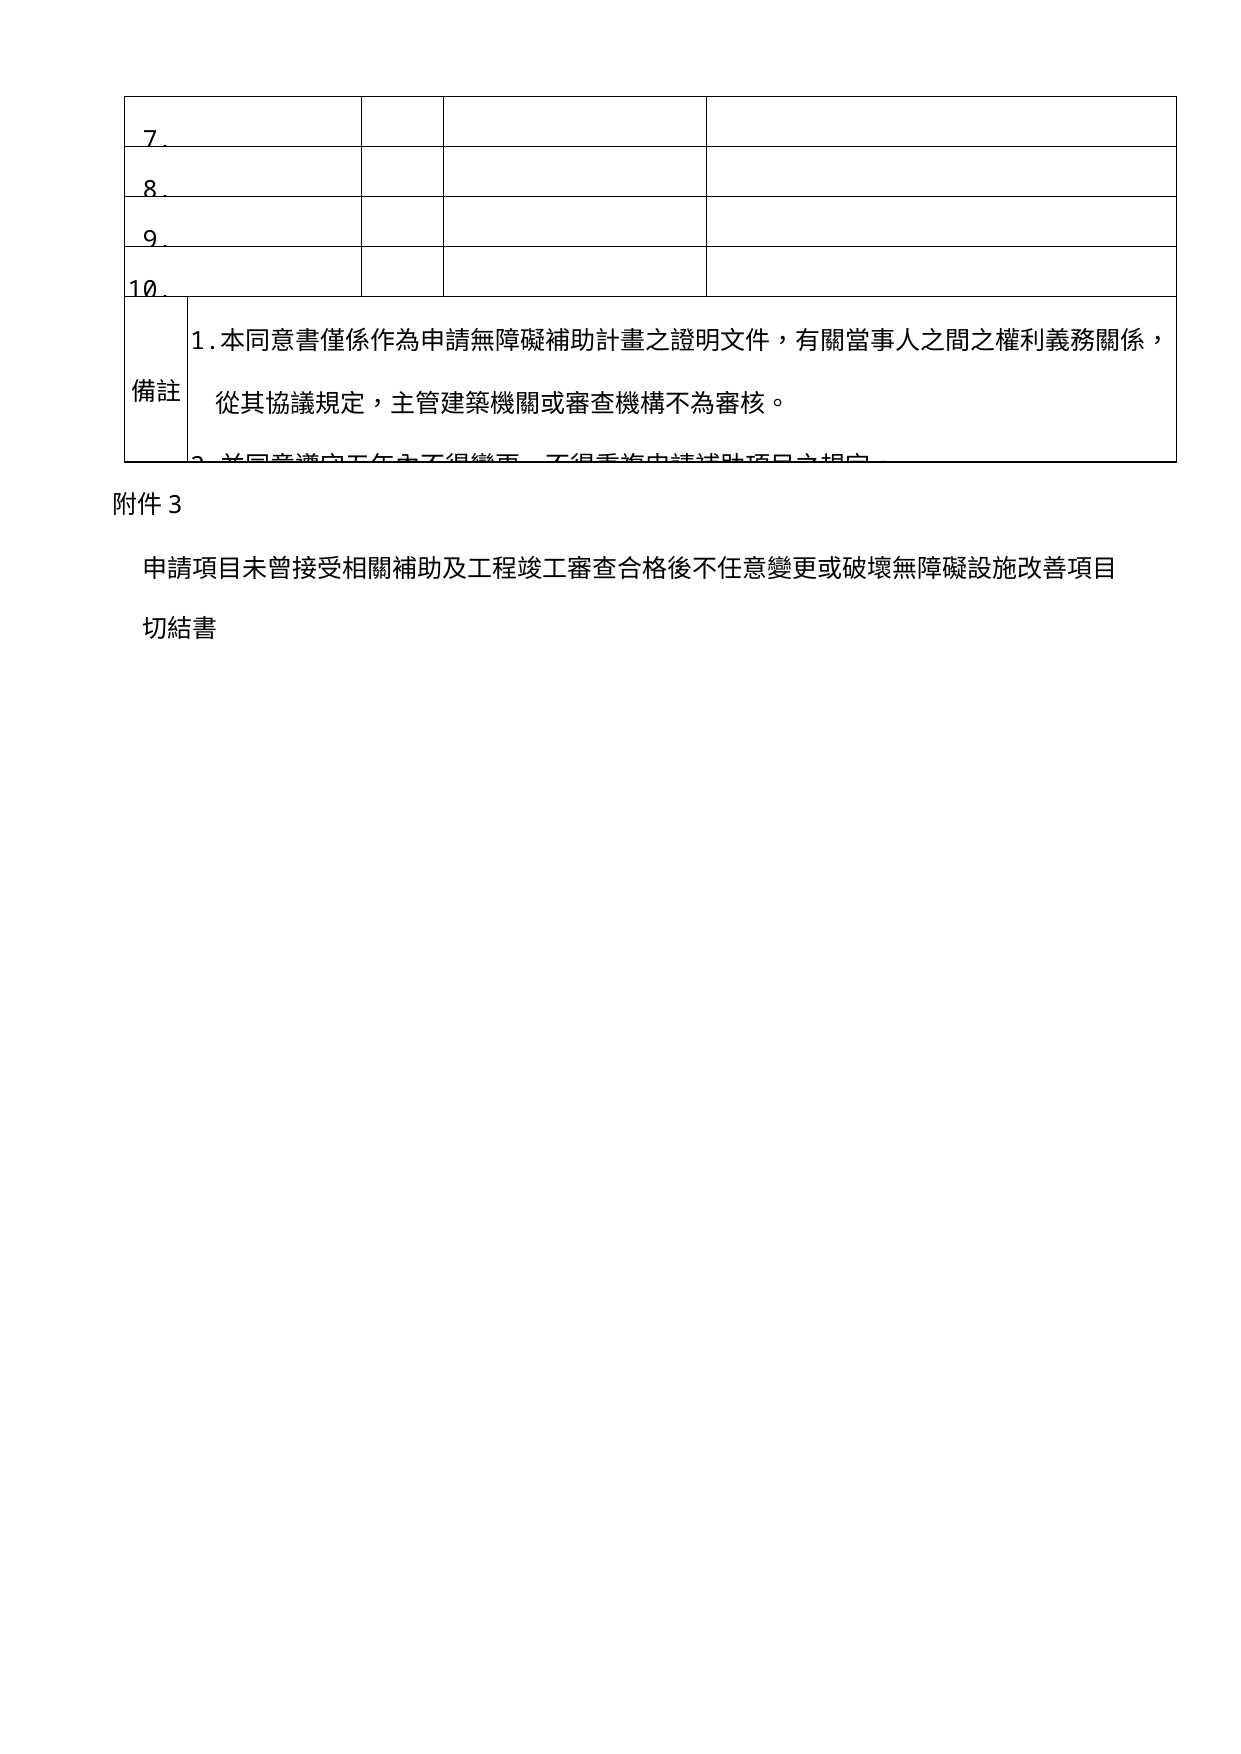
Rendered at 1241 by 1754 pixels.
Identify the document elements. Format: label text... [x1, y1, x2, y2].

table_cell [362, 247, 443, 296]
table_cell 9. [125, 197, 361, 246]
table_cell [707, 97, 1176, 146]
table_cell [444, 147, 706, 196]
table_cell 8. [125, 147, 361, 196]
table_cell [707, 247, 1176, 296]
table_cell 7. [125, 97, 361, 146]
table_cell [444, 197, 706, 246]
text 附件3 [112, 462, 1128, 525]
table_cell [362, 197, 443, 246]
table_cell [444, 247, 706, 296]
table_cell [707, 147, 1176, 196]
table_cell [444, 97, 706, 146]
table_cell [362, 147, 443, 196]
table_cell [707, 197, 1176, 246]
table_cell 備註 [125, 297, 187, 461]
table_cell [362, 97, 443, 146]
table_cell 1.本同意書僅係作為申請無障礙補助計畫之證明文件，有關當事人之間之權利義務關係，從其協議規定，主管建築機關或審查機構不為審核。 2.並同意遵守五年內不得變更、不得重複申請補助項目之規定。 [188, 297, 1176, 461]
text 申請項目未曾接受相關補助及工程竣工審查合格後不任意變更或破壞無障礙設施改善項目切結書 [142, 525, 1128, 650]
table_cell 10. [125, 247, 361, 296]
